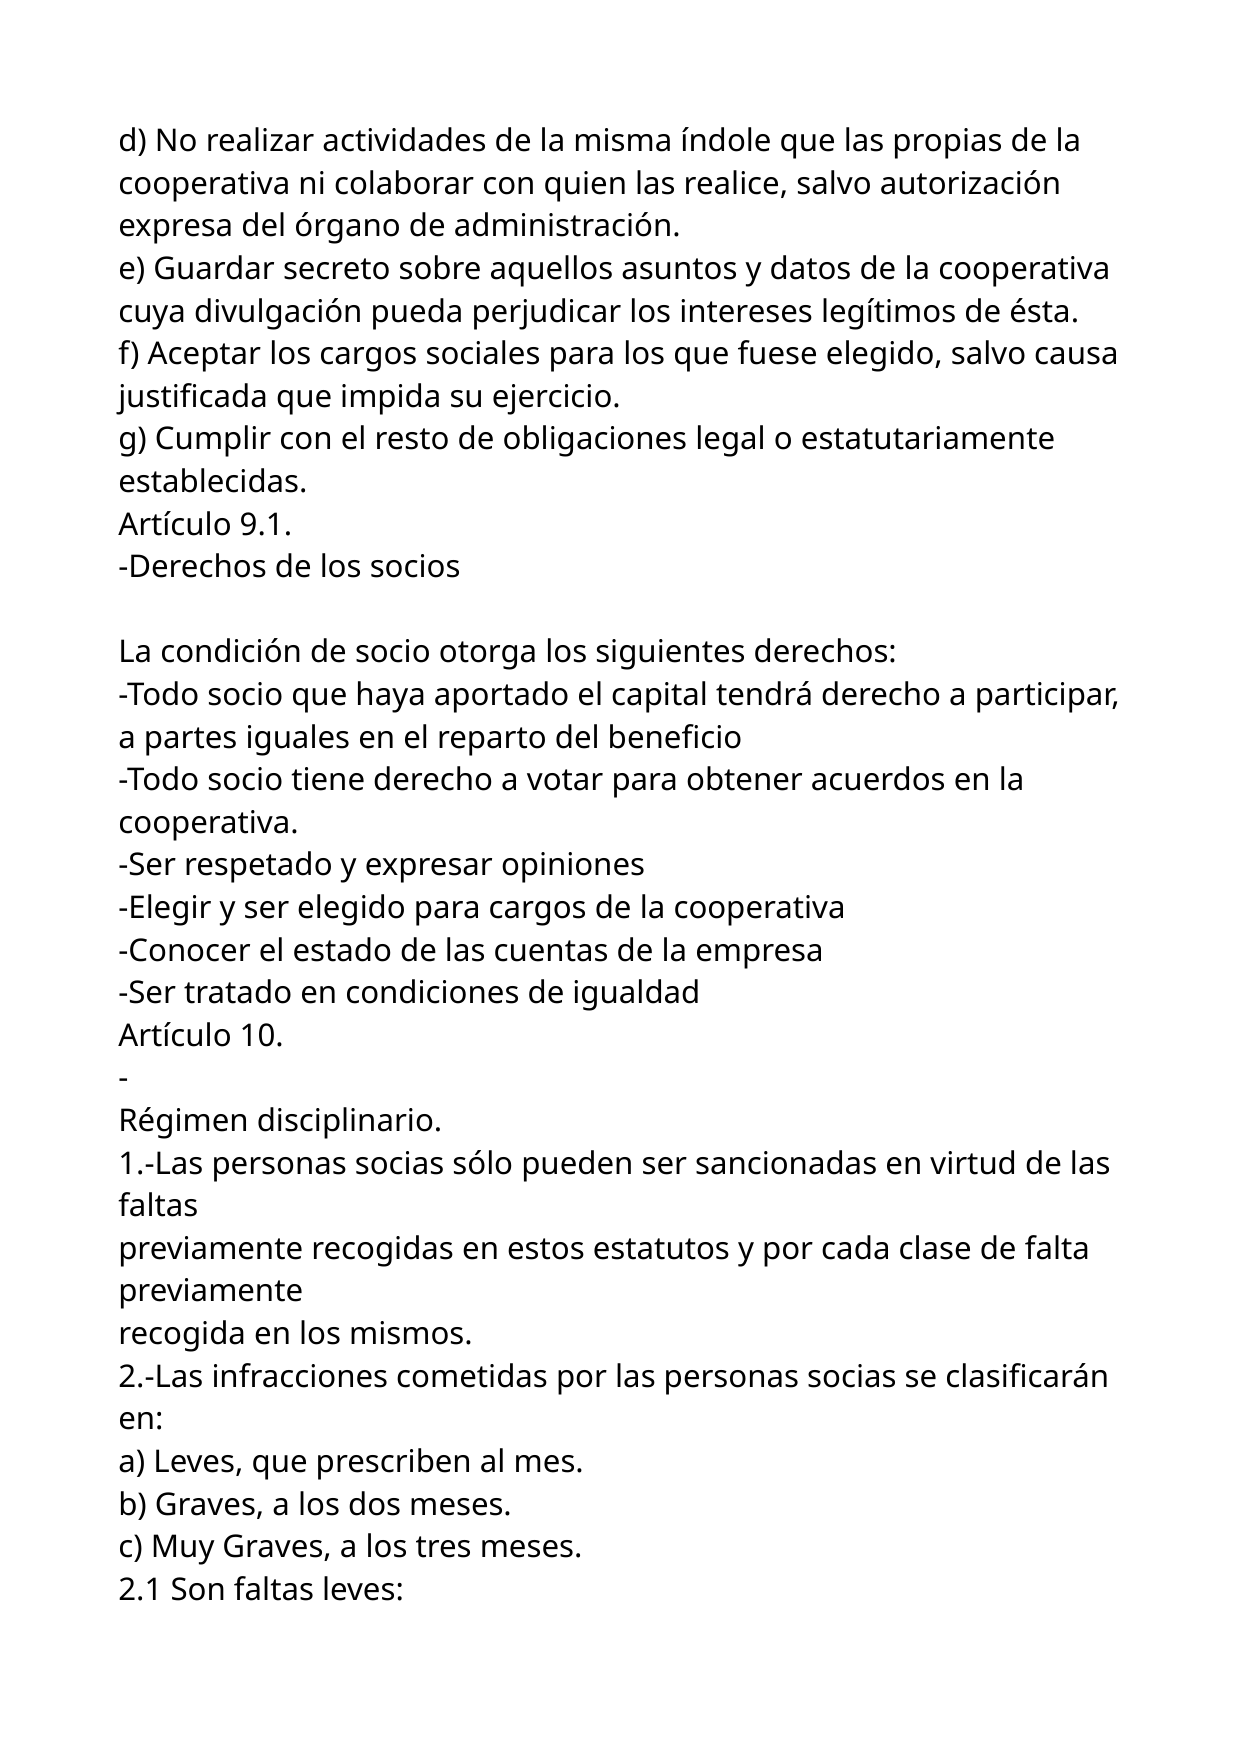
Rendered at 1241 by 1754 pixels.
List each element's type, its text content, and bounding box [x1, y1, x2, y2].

text Artículo 10. [118, 1013, 1122, 1055]
text previamente recogidas en estos estatutos y por cada clase de falta previamente [118, 1226, 1122, 1311]
text 2.-Las infracciones cometidas por las personas socias se clasificarán en: [118, 1354, 1122, 1439]
text -Ser respetado y expresar opiniones [118, 842, 1122, 885]
text Artículo 9.1. [118, 502, 1122, 544]
text b) Graves, a los dos meses. [118, 1481, 1122, 1524]
text -Ser tratado en condiciones de igualdad [118, 970, 1122, 1013]
text -Conocer el estado de las cuentas de la empresa [118, 928, 1122, 970]
text d) No realizar actividades de la misma índole que las propias de la cooperativa ni colaborar con quien las realice, salvo autorización expresa del órgano de administración. [118, 118, 1122, 246]
text -Todo socio tiene derecho a votar para obtener acuerdos en la [118, 757, 1122, 800]
text 2.1 Son faltas leves: [118, 1567, 1122, 1609]
text Régimen disciplinario. [118, 1098, 1122, 1141]
text -Elegir y ser elegido para cargos de la cooperativa [118, 885, 1122, 928]
text - [118, 1055, 1122, 1098]
text -Derechos de los socios [118, 544, 1122, 587]
text g) Cumplir con el resto de obligaciones legal o estatutariamente establecidas. [118, 416, 1122, 502]
text -Todo socio que haya aportado el capital tendrá derecho a participar, a partes iguales en el reparto del beneficio [118, 672, 1122, 757]
text recogida en los mismos. [118, 1311, 1122, 1354]
text La condición de socio otorga los siguientes derechos: [118, 629, 1122, 672]
text f) Aceptar los cargos sociales para los que fuese elegido, salvo causa justificada que impida su ejercicio. [118, 331, 1122, 416]
text e) Guardar secreto sobre aquellos asuntos y datos de la cooperativa cuya divulgación pueda perjudicar los intereses legítimos de ésta. [118, 246, 1122, 331]
text c) Muy Graves, a los tres meses. [118, 1524, 1122, 1567]
text 1.-Las personas socias sólo pueden ser sancionadas en virtud de las faltas [118, 1141, 1122, 1226]
text cooperativa. [118, 800, 1122, 842]
text a) Leves, que prescriben al mes. [118, 1439, 1122, 1481]
